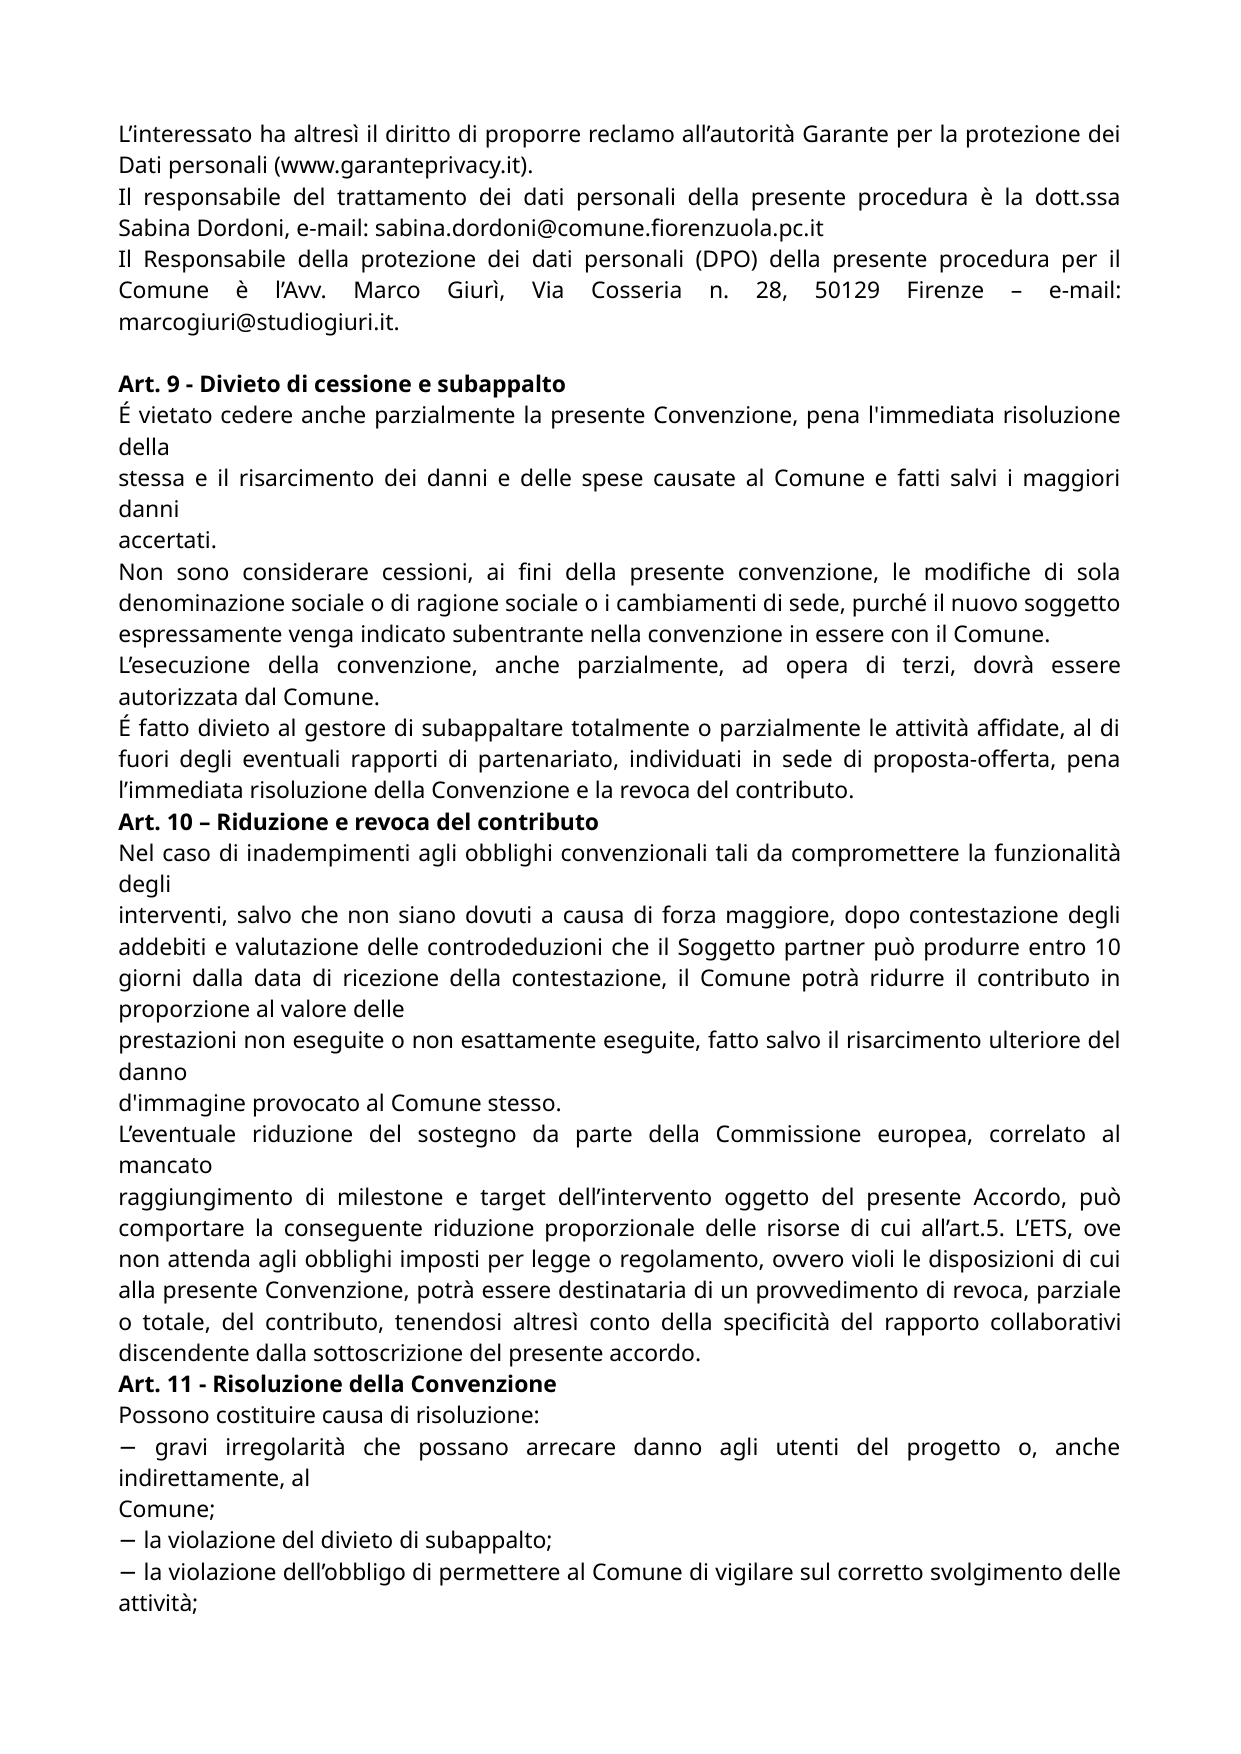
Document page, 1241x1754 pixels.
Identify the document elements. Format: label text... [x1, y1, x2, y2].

text Art. 11 - Risoluzione della Convenzione [118, 1368, 1122, 1399]
text Art. 10 – Riduzione e revoca del contributo [118, 806, 1122, 837]
text Il Responsabile della protezione dei dati personali (DPO) della presente procedura per il Comune è l’Avv. Marco Giurì, Via Cosseria n. 28, 50129 Firenze – e-mail: marcogiuri@studiogiuri.it. [118, 243, 1122, 337]
text − gravi irregolarità che possano arrecare danno agli utenti del progetto o, anche indirettamente, al [118, 1431, 1122, 1493]
text raggiungimento di milestone e target dell’intervento oggetto del presente Accordo, può comportare la conseguente riduzione proporzionale delle risorse di cui all’art.5. L’ETS, ove non attenda agli obblighi imposti per legge o regolamento, ovvero violi le disposizioni di cui alla presente Convenzione, potrà essere destinataria di un provvedimento di revoca, parziale o totale, del contributo, tenendosi altresì conto della specificità del rapporto collaborativi discendente dalla sottoscrizione del presente accordo. [118, 1181, 1122, 1368]
text − la violazione del divieto di subappalto; [118, 1524, 1122, 1556]
text interventi, salvo che non siano dovuti a causa di forza maggiore, dopo contestazione degli addebiti e valutazione delle controdeduzioni che il Soggetto partner può produrre entro 10 giorni dalla data di ricezione della contestazione, il Comune potrà ridurre il contributo in proporzione al valore delle [118, 899, 1122, 1024]
text Comune; [118, 1493, 1122, 1524]
text L’interessato ha altresì il diritto di proporre reclamo all’autorità Garante per la protezione dei Dati personali (www.garanteprivacy.it). [118, 118, 1122, 181]
text É vietato cedere anche parzialmente la presente Convenzione, pena l'immediata risoluzione della [118, 399, 1122, 462]
text Nel caso di inadempimenti agli obblighi convenzionali tali da compromettere la funzionalità degli [118, 837, 1122, 899]
text accertati. [118, 524, 1122, 556]
text stessa e il risarcimento dei danni e delle spese causate al Comune e fatti salvi i maggiori danni [118, 462, 1122, 524]
text Art. 9 - Divieto di cessione e subappalto [118, 368, 1122, 399]
text prestazioni non eseguite o non esattamente eseguite, fatto salvo il risarcimento ulteriore del danno [118, 1024, 1122, 1087]
text Possono costituire causa di risoluzione: [118, 1399, 1122, 1431]
text Il responsabile del trattamento dei dati personali della presente procedura è la dott.ssa Sabina Dordoni, e-mail: sabina.dordoni@comune.fiorenzuola.pc.it [118, 181, 1122, 243]
text L’esecuzione della convenzione, anche parzialmente, ad opera di terzi, dovrà essere autorizzata dal Comune. [118, 649, 1122, 712]
text − la violazione dell’obbligo di permettere al Comune di vigilare sul corretto svolgimento delle attività; [118, 1556, 1122, 1618]
text d'immagine provocato al Comune stesso. [118, 1087, 1122, 1118]
text É fatto divieto al gestore di subappaltare totalmente o parzialmente le attività affidate, al di fuori degli eventuali rapporti di partenariato, individuati in sede di proposta-offerta, pena l’immediata risoluzione della Convenzione e la revoca del contributo. [118, 712, 1122, 806]
text Non sono considerare cessioni, ai fini della presente convenzione, le modifiche di sola denominazione sociale o di ragione sociale o i cambiamenti di sede, purché il nuovo soggetto espressamente venga indicato subentrante nella convenzione in essere con il Comune. [118, 556, 1122, 649]
text L’eventuale riduzione del sostegno da parte della Commissione europea, correlato al mancato [118, 1118, 1122, 1181]
